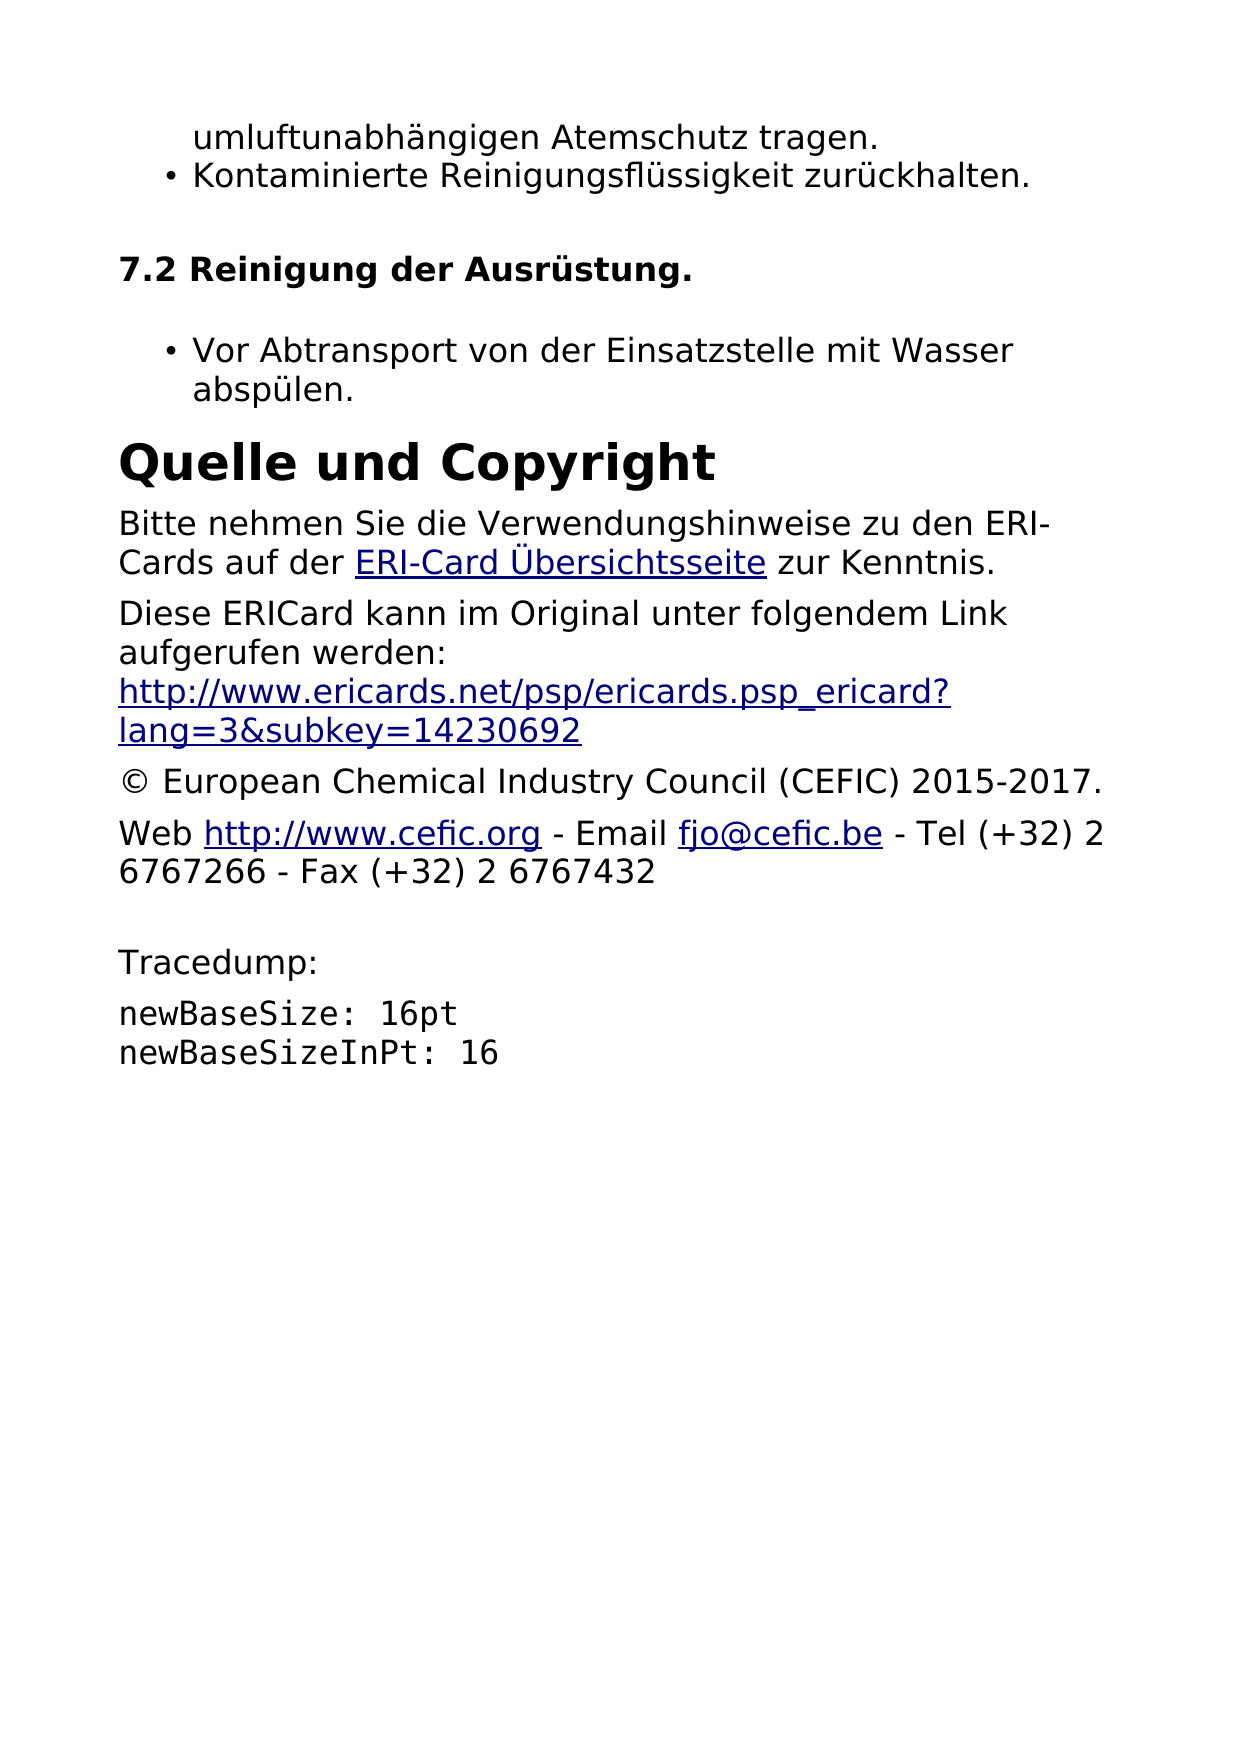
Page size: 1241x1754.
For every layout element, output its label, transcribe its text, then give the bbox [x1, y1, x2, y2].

text Bitte nehmen Sie die Verwendungshinweise zu den ERI-Cards auf der ERI-Card Übersichtsseite zur Kenntnis. [118, 504, 1122, 582]
text Tracedump: [118, 904, 1122, 982]
text © European Chemical Industry Council (CEFIC) 2015-2017. [118, 763, 1122, 802]
subtitle Quelle und Copyright [118, 434, 1122, 492]
list umluftunabhängigen Atemschutz tragen. [177, 118, 1122, 157]
text newBaseSize: 16pt newBaseSizeInPt: 16 [118, 994, 1122, 1072]
subtitle 7.2 Reinigung der Ausrüstung. [118, 250, 1122, 289]
text Diese ERICard kann im Original unter folgendem Link aufgerufen werden: http://www.ericards.net/psp/ericards.psp_ericard?lang=3&subkey=14230692 [118, 595, 1122, 750]
list Kontaminierte Reinigungsflüssigkeit zurückhalten. [177, 157, 1122, 196]
list Vor Abtransport von der Einsatzstelle mit Wasser abspülen. [177, 331, 1122, 409]
text Web http://www.cefic.org - Email fjo@cefic.be - Tel (+32) 2 6767266 - Fax (+32) 2 6767432 [118, 814, 1122, 892]
